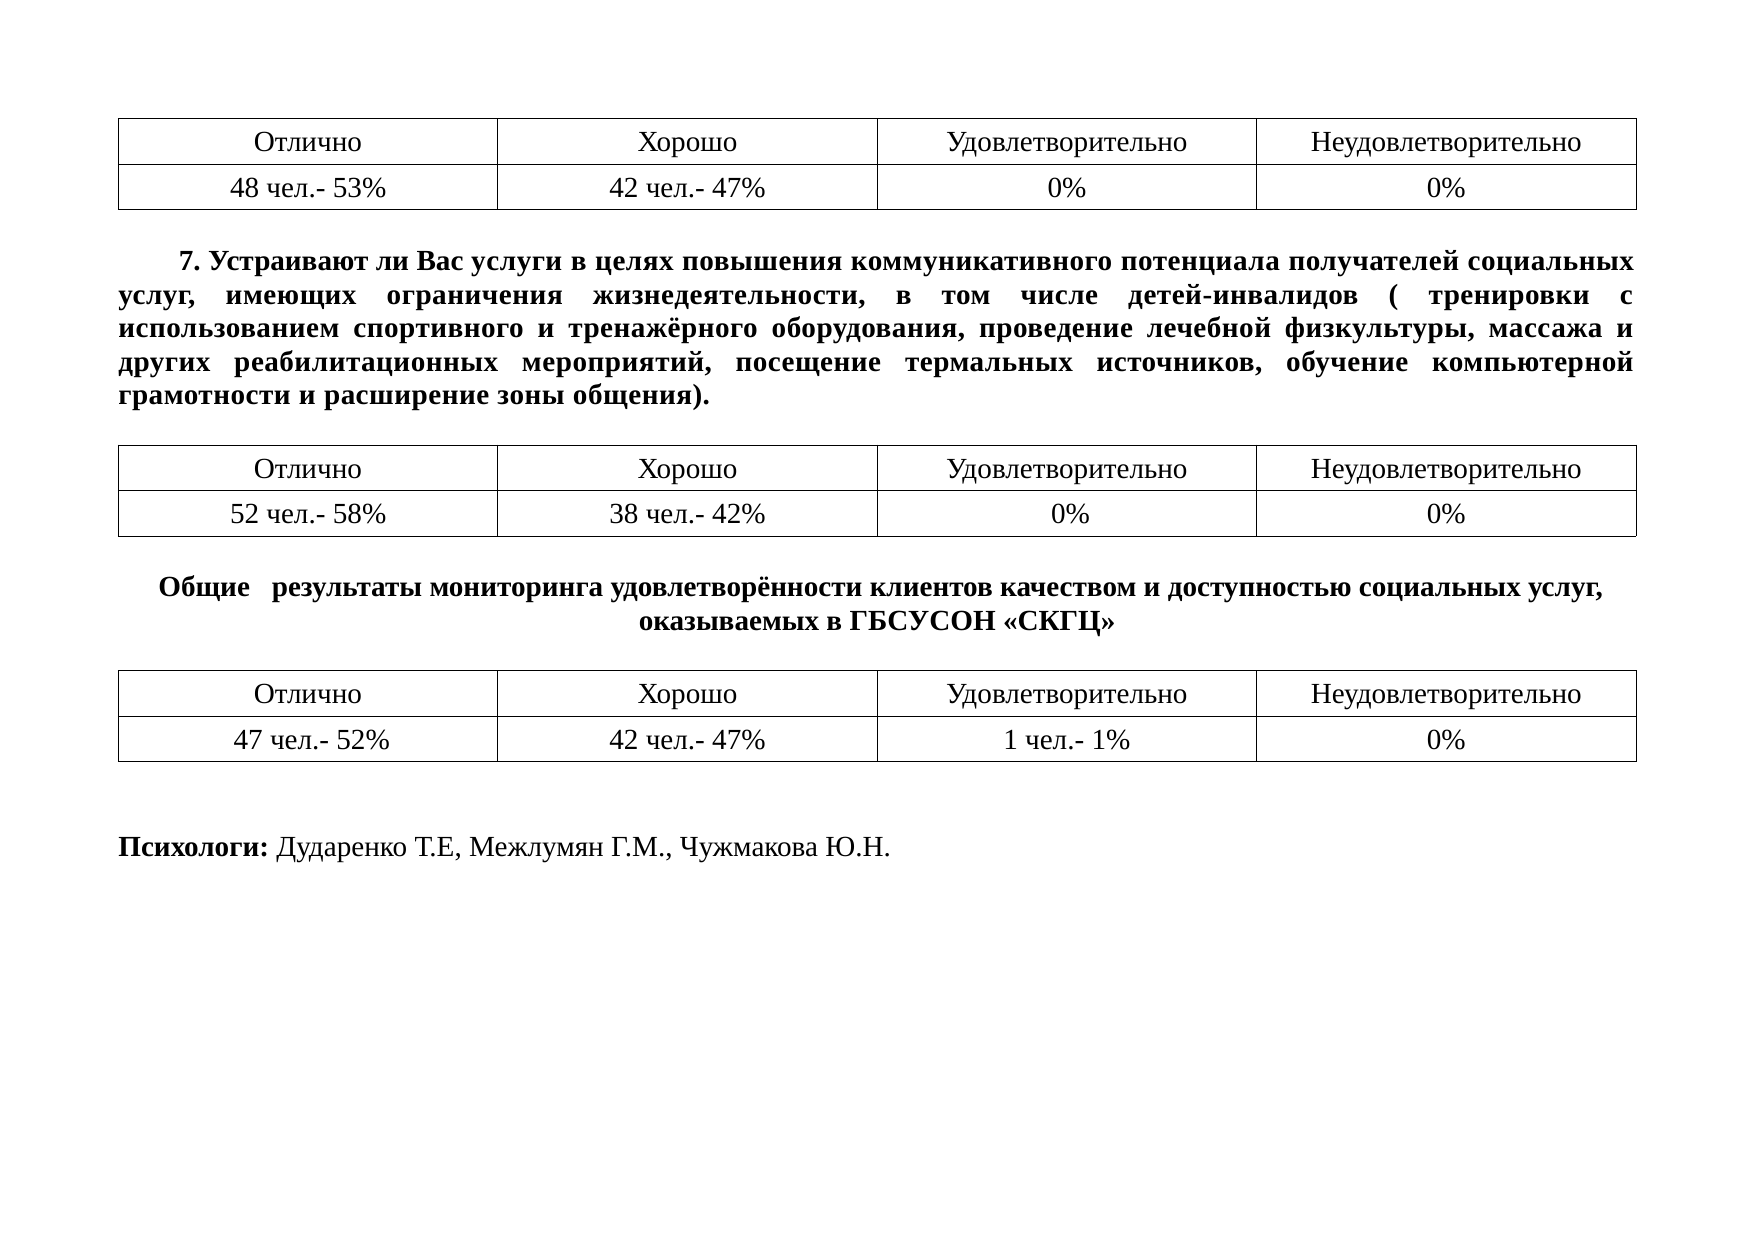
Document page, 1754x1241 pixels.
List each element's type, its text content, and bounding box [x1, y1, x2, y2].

table_header Неудовлетворительно [1257, 119, 1636, 164]
table_header Отлично [119, 446, 497, 490]
table_cell 38 чел.- 42% [498, 491, 877, 536]
table_cell 0% [878, 165, 1256, 209]
table_cell 0% [1257, 717, 1636, 761]
table_cell 0% [878, 491, 1256, 536]
table_header Неудовлетворительно [1257, 671, 1636, 716]
table_header Отлично [119, 671, 497, 716]
text Психологи: Дударенко Т.Е, Межлумян Г.М., Чужмакова Ю.Н. [118, 829, 1636, 862]
table_header Хорошо [498, 446, 877, 490]
table_header Удовлетворительно [878, 671, 1256, 716]
table_cell 48 чел.- 53% [119, 165, 497, 209]
table_cell 52 чел.- 58% [119, 491, 497, 536]
table_cell 47 чел.- 52% [119, 717, 497, 761]
table_cell 42 чел.- 47% [498, 717, 877, 761]
table_header Хорошо [498, 119, 877, 164]
table_header Хорошо [498, 671, 877, 716]
table_header Неудовлетворительно [1257, 446, 1636, 490]
text 7. Устраивают ли Вас услуги в целях повышения коммуникативного потенциала получателей социальных услуг, имеющих ограничения жизнедеятельности, в том числе детей-инвалидов ( тренировки с использованием спортивного и тренажёрного оборудования, проведение лечебной физкультуры, массажа и других реабилитационных мероприятий, посещение термальных источников, обучение компьютерной грамотности и расширение зоны общения). [118, 243, 1636, 411]
table_header Удовлетворительно [878, 119, 1256, 164]
text Общие результаты мониторинга удовлетворённости клиентов качеством и доступностью социальных услуг, оказываемых в ГБСУСОН «СКГЦ» [118, 569, 1636, 637]
table_cell 0% [1257, 165, 1636, 209]
table_cell 0% [1257, 491, 1636, 536]
table_header Удовлетворительно [878, 446, 1256, 490]
table_header Отлично [119, 119, 497, 164]
table_cell 1 чел.- 1% [878, 717, 1256, 761]
table_cell 42 чел.- 47% [498, 165, 877, 209]
